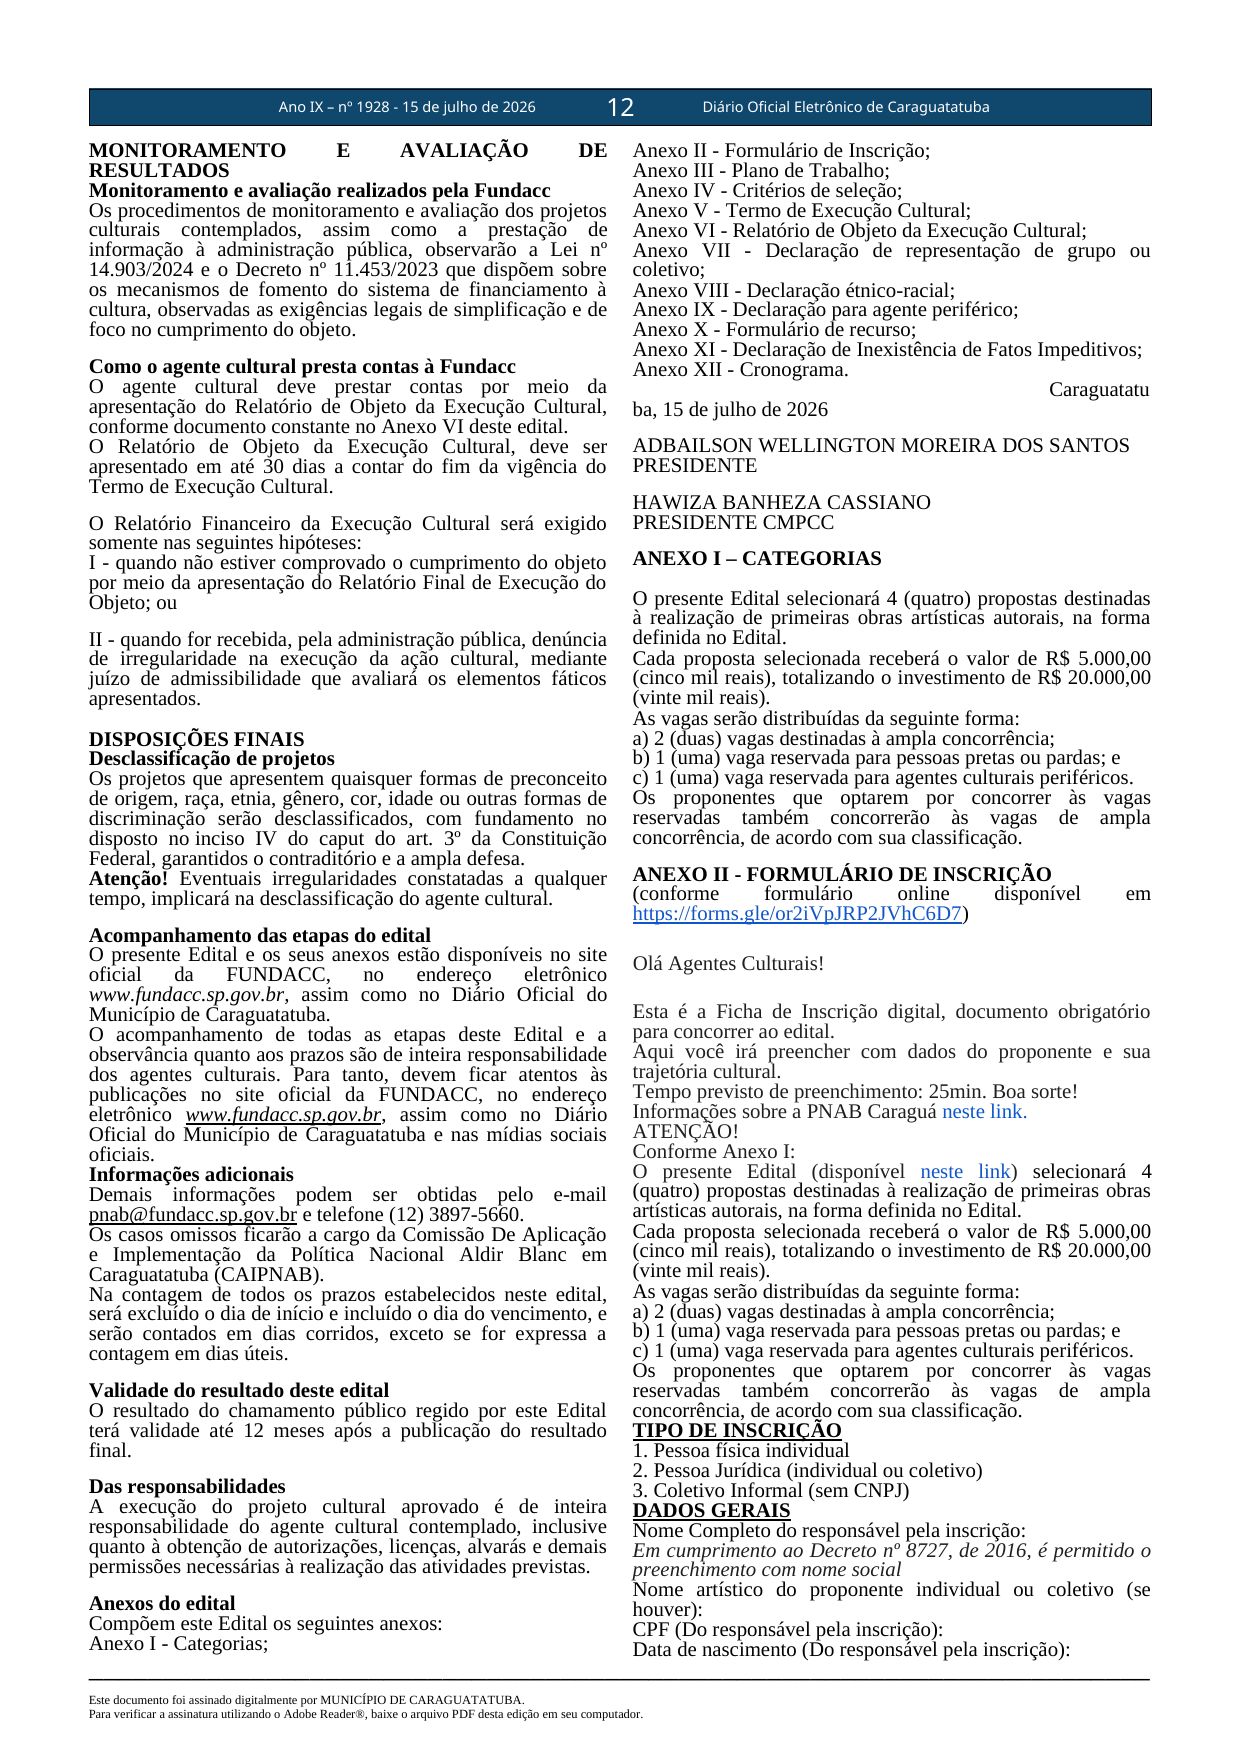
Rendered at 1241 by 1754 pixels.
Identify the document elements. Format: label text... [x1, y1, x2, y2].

text Anexo IX - Declaração para agente periférico; [632, 301, 1152, 321]
text Os projetos que apresentem quaisquer formas de preconceito de origem, raça, etnia, gênero, cor, idade ou outras formas de discriminação serão desclassificados, com fundamento no disposto no inciso IV do caput do art. 3º da Constituição Federal, garantidos o contraditório e a ampla defesa. [88, 770, 608, 870]
text Anexo VI - Relatório de Objeto da Execução Cultural; [632, 221, 1152, 241]
text Olá Agentes Culturais! [632, 954, 1152, 974]
text Anexos do edital [88, 1594, 608, 1614]
text O presente Edital e os seus anexos estão disponíveis no site oficial da FUNDACC, no endereço eletrônico www.fundacc.sp.gov.br, assim como no Diário Oficial do Município de Caraguatatuba. [88, 946, 608, 1026]
text Os casos omissos ficarão a cargo da Comissão De Aplicação e Implementação da Política Nacional Aldir Blanc em Caraguatatuba (CAIPNAB). [88, 1226, 608, 1286]
text Anexo X - Formulário de recurso; [632, 321, 1152, 341]
text Anexo VIII - Declaração étnico-racial; [632, 281, 1152, 301]
text Cada proposta selecionada receberá o valor de R$ 5.000,00 (cinco mil reais), totalizando o investimento de R$ 20.000,00 (vinte mil reais). [632, 649, 1152, 709]
text O acompanhamento de todas as etapas deste Edital e a observância quanto aos prazos são de inteira responsabilidade dos agentes culturais. Para tanto, devem ficar atentos às publicações no site oficial da FUNDACC, no endereço eletrônico www.fundacc.sp.gov.br, assim como no Diário Oficial do Município de Caraguatatuba e nas mídias sociais oficiais. [88, 1026, 608, 1166]
text O presente Edital selecionará 4 (quatro) propostas destinadas à realização de primeiras obras artísticas autorais, na forma definida no Edital. [632, 589, 1152, 649]
text Anexo III - Plano de Trabalho; [632, 162, 1152, 182]
text Anexo I - Categorias; [88, 1634, 608, 1654]
text ADBAILSON WELLINGTON MOREIRA DOS SANTOS [632, 421, 1152, 457]
text Demais informações podem ser obtidas pelo e-mail pnab@fundacc.sp.gov.br e telefone (12) 3897-5660. [88, 1186, 608, 1226]
text ATENÇÃO! [632, 1123, 1152, 1143]
text Anexo IV - Critérios de seleção; [632, 182, 1152, 201]
text O presente Edital (disponível neste link) selecionará 4 (quatro) propostas destinadas à realização de primeiras obras artísticas autorais, na forma definida no Edital. [632, 1162, 1152, 1222]
text Cada proposta selecionada receberá o valor de R$ 5.000,00 (cinco mil reais), totalizando o investimento de R$ 20.000,00 (vinte mil reais). [632, 1222, 1152, 1282]
text Em cumprimento ao Decreto nº 8727, de 2016, é permitido o preenchimento com nome social [632, 1541, 1152, 1581]
text MONITORAMENTO E AVALIAÇÃO DE RESULTADOS [88, 142, 608, 182]
text Caraguatatuba, 15 de julho de 2026 [632, 381, 1152, 421]
text Informações adicionais [88, 1166, 608, 1186]
text Acompanhamento das etapas do edital [88, 926, 608, 946]
text Validade do resultado deste edital [88, 1382, 608, 1402]
text Anexo II - Formulário de Inscrição; [632, 142, 1152, 162]
text PRESIDENTE [632, 457, 1152, 477]
text CPF (Do responsável pela inscrição): [632, 1621, 1152, 1641]
text Data de nascimento (Do responsável pela inscrição): [632, 1641, 1152, 1661]
text As vagas serão distribuídas da seguinte forma: [632, 709, 1152, 729]
text Os procedimentos de monitoramento e avaliação dos projetos culturais contemplados, assim como a prestação de informação à administração pública, observarão a Lei nº 14.903/2024 e o Decreto nº 11.453/2023 que dispõem sobre os mecanismos de fomento do sistema de financiamento à cultura, observadas as exigências legais de simplificação e de foco no cumprimento do objeto. [88, 202, 608, 341]
text TIPO DE INSCRIÇÃO [632, 1422, 1152, 1442]
text Esta é a Ficha de Inscrição digital, documento obrigatório para concorrer ao edital. [632, 1003, 1152, 1043]
text a) 2 (duas) vagas destinadas à ampla concorrência; [632, 729, 1152, 749]
text Informações sobre a PNAB Caraguá neste link. [632, 1103, 1152, 1123]
text Anexo XII - Cronograma. [632, 361, 1152, 381]
text Compõem este Edital os seguintes anexos: [88, 1614, 608, 1634]
text Desclassificação de projetos [88, 750, 608, 770]
text ANEXO I – CATEGORIAS [632, 549, 1152, 569]
text Atenção! Eventuais irregularidades constatadas a qualquer tempo, implicará na desclassificação do agente cultural. [88, 870, 608, 910]
text Nome Completo do responsável pela inscrição: [632, 1521, 1152, 1541]
text O Relatório de Objeto da Execução Cultural, deve ser apresentado em até 30 dias a contar do fim da vigência do Termo de Execução Cultural. [88, 438, 608, 498]
text DADOS GERAIS [632, 1501, 1152, 1521]
text c) 1 (uma) vaga reservada para agentes culturais periféricos. [632, 1342, 1152, 1362]
text b) 1 (uma) vaga reservada para pessoas pretas ou pardas; e [632, 749, 1152, 769]
text PRESIDENTE CMPCC [632, 513, 1152, 533]
text ANEXO II - FORMULÁRIO DE INSCRIÇÃO [632, 865, 1152, 885]
text b) 1 (uma) vaga reservada para pessoas pretas ou pardas; e [632, 1322, 1152, 1342]
text Monitoramento e avaliação realizados pela Fundacc [88, 182, 608, 202]
text Das responsabilidades [88, 1478, 608, 1498]
text Anexo V - Termo de Execução Cultural; [632, 201, 1152, 221]
text Anexo XI - Declaração de Inexistência de Fatos Impeditivos; [632, 341, 1152, 361]
text Os proponentes que optarem por concorrer às vagas reservadas também concorrerão às vagas de ampla concorrência, de acordo com sua classificação. [632, 1362, 1152, 1422]
text c) 1 (uma) vaga reservada para agentes culturais periféricos. [632, 769, 1152, 789]
text II - quando for recebida, pela administração pública, denúncia de irregularidade na execução da ação cultural, mediante juízo de admissibilidade que avaliará os elementos fáticos apresentados. [88, 630, 608, 710]
text A execução do projeto cultural aprovado é de inteira responsabilidade do agente cultural contemplado, inclusive quanto à obtenção de autorizações, licenças, alvarás e demais permissões necessárias à realização das atividades previstas. [88, 1498, 608, 1578]
text O agente cultural deve prestar contas por meio da apresentação do Relatório de Objeto da Execução Cultural, conforme documento constante no Anexo VI deste edital. [88, 378, 608, 438]
text 1. Pessoa física individual [632, 1442, 1152, 1462]
text DISPOSIÇÕES FINAIS [88, 730, 608, 750]
text Os proponentes que optarem por concorrer às vagas reservadas também concorrerão às vagas de ampla concorrência, de acordo com sua classificação. [632, 789, 1152, 849]
text As vagas serão distribuídas da seguinte forma: [632, 1282, 1152, 1302]
text HAWIZA BANHEZA CASSIANO [632, 493, 1152, 513]
text Nome artístico do proponente individual ou coletivo (se houver): [632, 1581, 1152, 1621]
text 3. Coletivo Informal (sem CNPJ) [632, 1481, 1152, 1501]
text 2. Pessoa Jurídica (individual ou coletivo) [632, 1462, 1152, 1481]
text Anexo VII - Declaração de representação de grupo ou coletivo; [632, 241, 1152, 281]
text Na contagem de todos os prazos estabelecidos neste edital, será excluído o dia de início e incluído o dia do vencimento, e serão contados em dias corridos, exceto se for expressa a contagem em dias úteis. [88, 1286, 608, 1365]
text Como o agente cultural presta contas à Fundacc [88, 358, 608, 378]
text O Relatório Financeiro da Execução Cultural será exigido somente nas seguintes hipóteses: [88, 514, 608, 554]
text Aqui você irá preencher com dados do proponente e sua trajetória cultural. [632, 1043, 1152, 1083]
text O resultado do chamamento público regido por este Edital terá validade até 12 meses após a publicação do resultado final. [88, 1402, 608, 1462]
text (conforme formulário online disponível em https://forms.gle/or2iVpJRP2JVhC6D7) [632, 885, 1152, 925]
text Conforme Anexo I: [632, 1143, 1152, 1162]
text a) 2 (duas) vagas destinadas à ampla concorrência; [632, 1302, 1152, 1322]
text I - quando não estiver comprovado o cumprimento do objeto por meio da apresentação do Relatório Final de Execução do Objeto; ou [88, 554, 608, 614]
text Tempo previsto de preenchimento: 25min. Boa sorte! [632, 1083, 1152, 1103]
